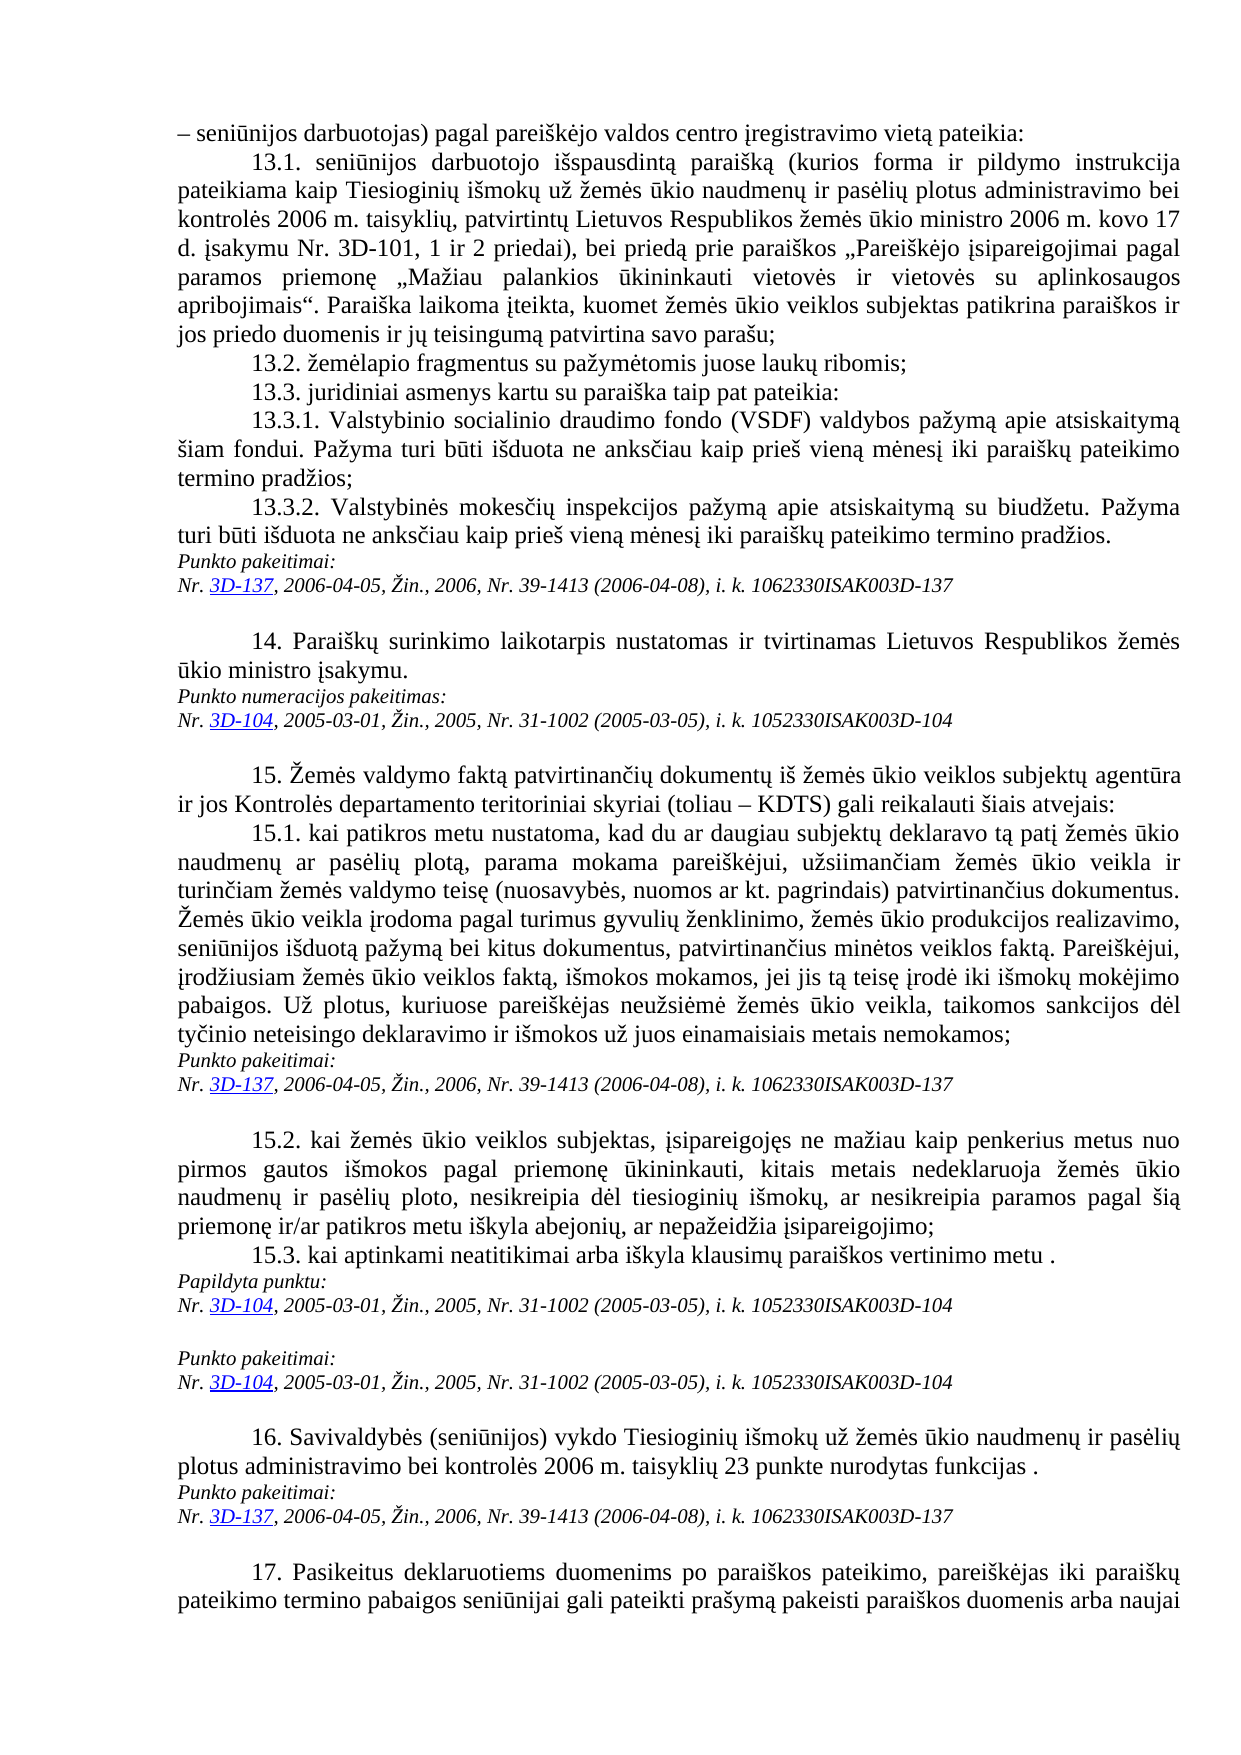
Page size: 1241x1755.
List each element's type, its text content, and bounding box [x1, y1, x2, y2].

text 13.2. žemėlapio fragmentus su pažymėtomis juose laukų ribomis; [177, 348, 1181, 377]
text 13.3.1. Valstybinio socialinio draudimo fondo (VSDF) valdybos pažymą apie atsiskaitymą šiam fondui. Pažyma turi būti išduota ne anksčiau kaip prieš vieną mėnesį iki paraiškų pateikimo termino pradžios; [177, 406, 1181, 492]
text Papildyta punktu: [177, 1269, 1181, 1293]
text 16. Savivaldybės (seniūnijos) vykdo Tiesioginių išmokų už žemės ūkio naudmenų ir pasėlių plotus administravimo bei kontrolės 2006 m. taisyklių 23 punkte nurodytas funkcijas . [177, 1422, 1181, 1480]
text 13.1. seniūnijos darbuotojo išspausdintą paraišką (kurios forma ir pildymo instrukcija pateikiama kaip Tiesioginių išmokų už žemės ūkio naudmenų ir pasėlių plotus administravimo bei kontrolės 2006 m. taisyklių, patvirtintų Lietuvos Respublikos žemės ūkio ministro 2006 m. kovo 17 d. įsakymu Nr. 3D-101, 1 ir 2 priedai), bei priedą prie paraiškos „Pareiškėjo įsipareigojimai pagal paramos priemonę „Mažiau palankios ūkininkauti vietovės ir vietovės su aplinkosaugos apribojimais“. Paraiška laikoma įteikta, kuomet žemės ūkio veiklos subjektas patikrina paraiškos ir jos priedo duomenis ir jų teisingumą patvirtina savo parašu; [177, 147, 1181, 348]
text Punkto pakeitimai: [177, 549, 1181, 573]
text 15. Žemės valdymo faktą patvirtinančių dokumentų iš žemės ūkio veiklos subjektų agentūra ir jos Kontrolės departamento teritoriniai skyriai (toliau – KDTS) gali reikalauti šiais atvejais: [177, 761, 1181, 818]
text Nr. 3D-137, 2006-04-05, Žin., 2006, Nr. 39-1413 (2006-04-08), i. k. 1062330ISAK003D-137 [177, 1072, 1181, 1096]
text Punkto numeracijos pakeitimas: [177, 684, 1181, 708]
text Nr. 3D-104, 2005-03-01, Žin., 2005, Nr. 31-1002 (2005-03-05), i. k. 1052330ISAK003D-104 [177, 1293, 1181, 1317]
text Nr. 3D-137, 2006-04-05, Žin., 2006, Nr. 39-1413 (2006-04-08), i. k. 1062330ISAK003D-137 [177, 573, 1181, 597]
text Nr. 3D-137, 2006-04-05, Žin., 2006, Nr. 39-1413 (2006-04-08), i. k. 1062330ISAK003D-137 [177, 1504, 1181, 1528]
text 15.3. kai aptinkami neatitikimai arba iškyla klausimų paraiškos vertinimo metu . [177, 1240, 1181, 1269]
text Nr. 3D-104, 2005-03-01, Žin., 2005, Nr. 31-1002 (2005-03-05), i. k. 1052330ISAK003D-104 [177, 1370, 1181, 1394]
text Nr. 3D-104, 2005-03-01, Žin., 2005, Nr. 31-1002 (2005-03-05), i. k. 1052330ISAK003D-104 [177, 708, 1181, 732]
text Punkto pakeitimai: [177, 1480, 1181, 1504]
text – seniūnijos darbuotojas) pagal pareiškėjo valdos centro įregistravimo vietą pateikia: [177, 118, 1181, 147]
text 13.3. juridiniai asmenys kartu su paraiška taip pat pateikia: [177, 377, 1181, 406]
text 13.3.2. Valstybinės mokesčių inspekcijos pažymą apie atsiskaitymą su biudžetu. Pažyma turi būti išduota ne anksčiau kaip prieš vieną mėnesį iki paraiškų pateikimo termino pradžios. [177, 492, 1181, 549]
text 17. Pasikeitus deklaruotiems duomenims po paraiškos pateikimo, pareiškėjas iki paraiškų pateikimo termino pabaigos seniūnijai gali pateikti prašymą pakeisti paraiškos duomenis arba naujai [177, 1557, 1181, 1614]
text 15.1. kai patikros metu nustatoma, kad du ar daugiau subjektų deklaravo tą patį žemės ūkio naudmenų ar pasėlių plotą, parama mokama pareiškėjui, užsiimančiam žemės ūkio veikla ir turinčiam žemės valdymo teisę (nuosavybės, nuomos ar kt. pagrindais) patvirtinančius dokumentus. Žemės ūkio veikla įrodoma pagal turimus gyvulių ženklinimo, žemės ūkio produkcijos realizavimo, seniūnijos išduotą pažymą bei kitus dokumentus, patvirtinančius minėtos veiklos faktą. Pareiškėjui, įrodžiusiam žemės ūkio veiklos faktą, išmokos mokamos, jei jis tą teisę įrodė iki išmokų mokėjimo pabaigos. Už plotus, kuriuose pareiškėjas neužsiėmė žemės ūkio veikla, taikomos sankcijos dėl tyčinio neteisingo deklaravimo ir išmokos už juos einamaisiais metais nemokamos; [177, 818, 1181, 1048]
text Punkto pakeitimai: [177, 1048, 1181, 1072]
text 14. Paraiškų surinkimo laikotarpis nustatomas ir tvirtinamas Lietuvos Respublikos žemės ūkio ministro įsakymu. [177, 626, 1181, 684]
text 15.2. kai žemės ūkio veiklos subjektas, įsipareigojęs ne mažiau kaip penkerius metus nuo pirmos gautos išmokos pagal priemonę ūkininkauti, kitais metais nedeklaruoja žemės ūkio naudmenų ir pasėlių ploto, nesikreipia dėl tiesioginių išmokų, ar nesikreipia paramos pagal šią priemonę ir/ar patikros metu iškyla abejonių, ar nepažeidžia įsipareigojimo; [177, 1125, 1181, 1240]
text Punkto pakeitimai: [177, 1346, 1181, 1370]
